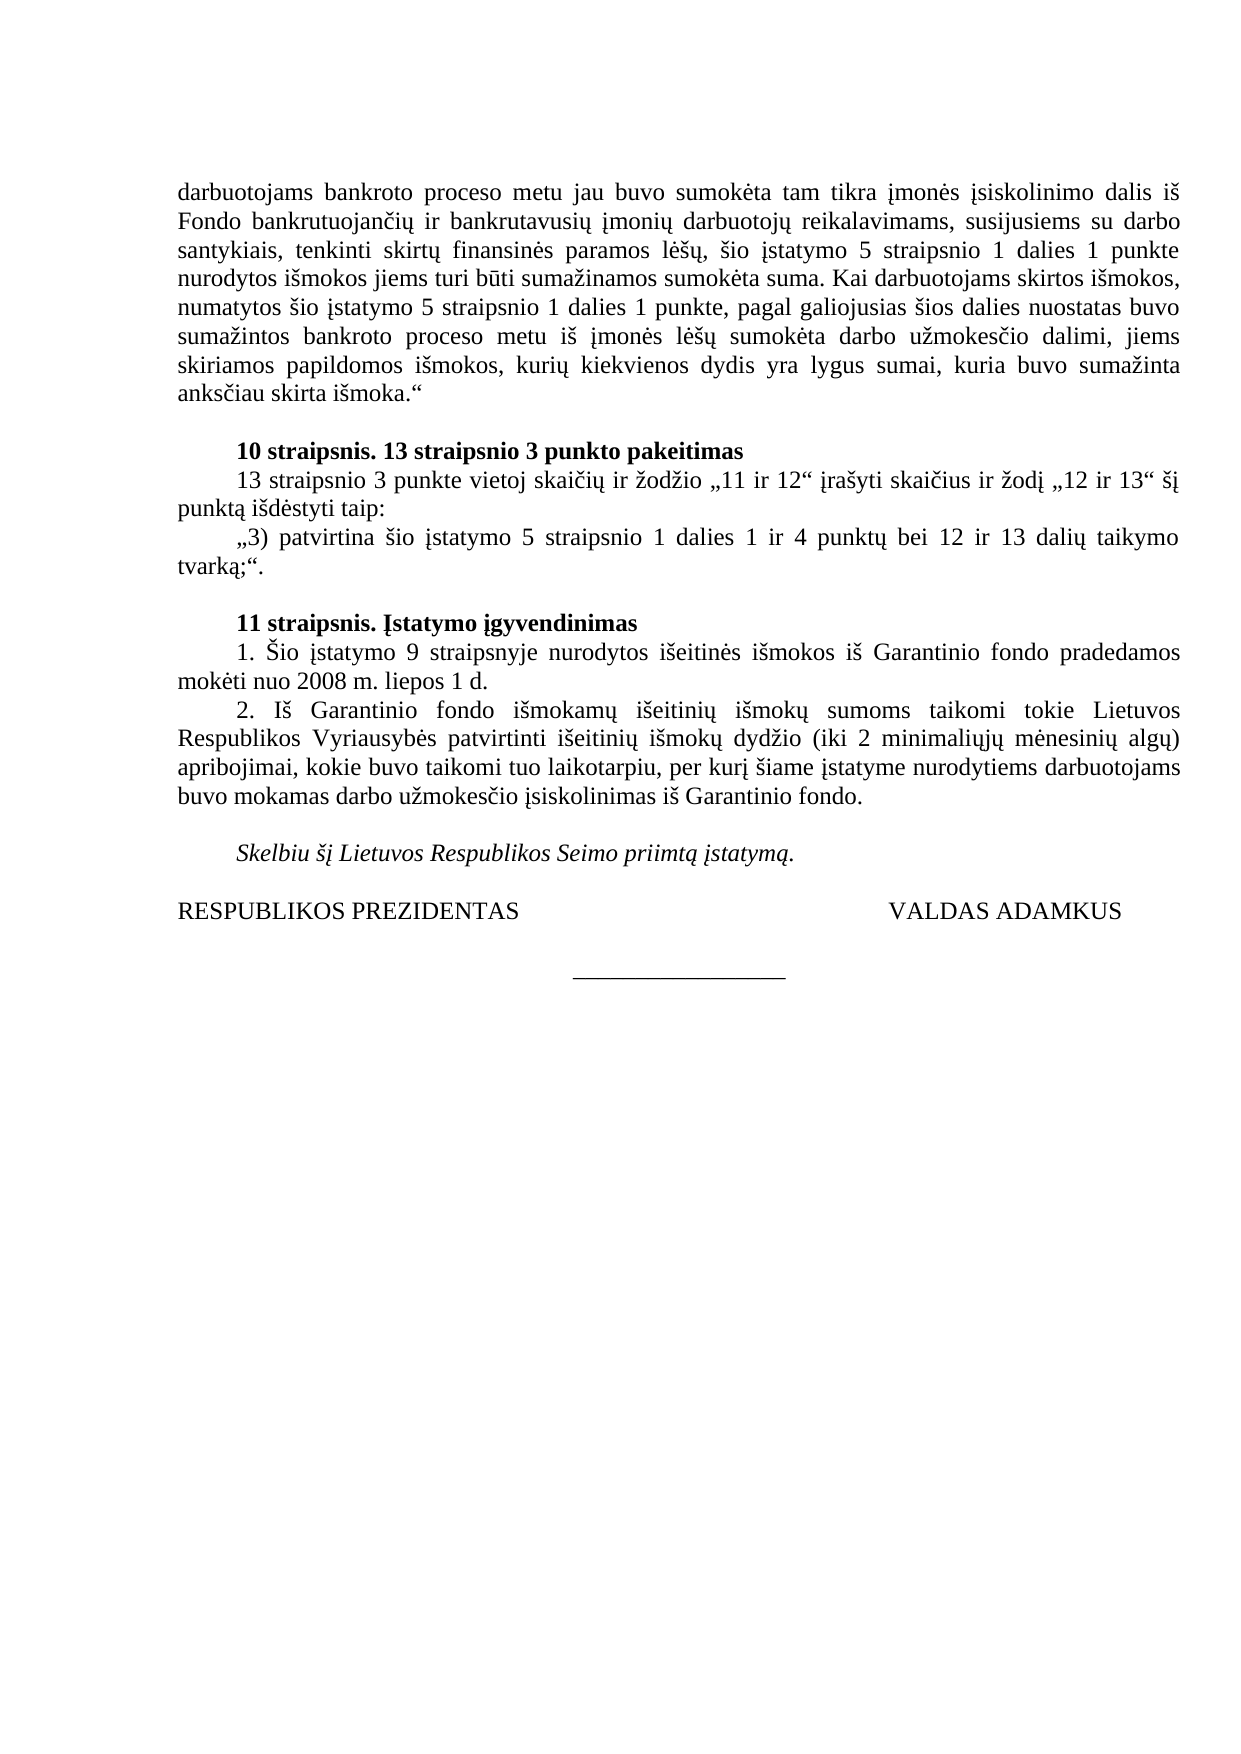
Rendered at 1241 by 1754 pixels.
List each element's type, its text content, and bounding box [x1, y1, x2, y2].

text 13 straipsnio 3 punkte vietoj skaičių ir žodžio „11 ir 12“ įrašyti skaičius ir žodį „12 ir 13“ šį punktą išdėstyti taip: [177, 465, 1181, 522]
text Skelbiu šį Lietuvos Respublikos Seimo priimtą įstatymą. [177, 838, 1181, 867]
text 2. Iš Garantinio fondo išmokamų išeitinių išmokų sumoms taikomi tokie Lietuvos Respublikos Vyriausybės patvirtinti išeitinių išmokų dydžio (iki 2 minimaliųjų mėnesinių algų) apribojimai, kokie buvo taikomi tuo laikotarpiu, per kurį šiame įstatyme nurodytiems darbuotojams buvo mokamas darbo užmokesčio įsiskolinimas iš Garantinio fondo. [177, 695, 1181, 810]
text „3) patvirtina šio įstatymo 5 straipsnio 1 dalies 1 ir 4 punktų bei 12 ir 13 dalių taikymo tvarką;“. [177, 522, 1181, 580]
text _________________ [177, 953, 1181, 982]
text 11 straipsnis. Įstatymo įgyvendinimas [177, 608, 1181, 637]
text RESPUBLIKOS PREZIDENTAS VALDAS ADAMKUS [177, 896, 1181, 925]
text 10 straipsnis. 13 straipsnio 3 punkto pakeitimas [177, 436, 1181, 465]
text darbuotojams bankroto proceso metu jau buvo sumokėta tam tikra įmonės įsiskolinimo dalis iš Fondo bankrutuojančių ir bankrutavusių įmonių darbuotojų reikalavimams, susijusiems su darbo santykiais, tenkinti skirtų finansinės paramos lėšų, šio įstatymo 5 straipsnio 1 dalies 1 punkte nurodytos išmokos jiems turi būti sumažinamos sumokėta suma. Kai darbuotojams skirtos išmokos, numatytos šio įstatymo 5 straipsnio 1 dalies 1 punkte, pagal galiojusias šios dalies nuostatas buvo sumažintos bankroto proceso metu iš įmonės lėšų sumokėta darbo užmokesčio dalimi, jiems skiriamos papildomos išmokos, kurių kiekvienos dydis yra lygus sumai, kuria buvo sumažinta anksčiau skirta išmoka.“ [177, 177, 1181, 407]
text 1. Šio įstatymo 9 straipsnyje nurodytos išeitinės išmokos iš Garantinio fondo pradedamos mokėti nuo 2008 m. liepos 1 d. [177, 637, 1181, 695]
